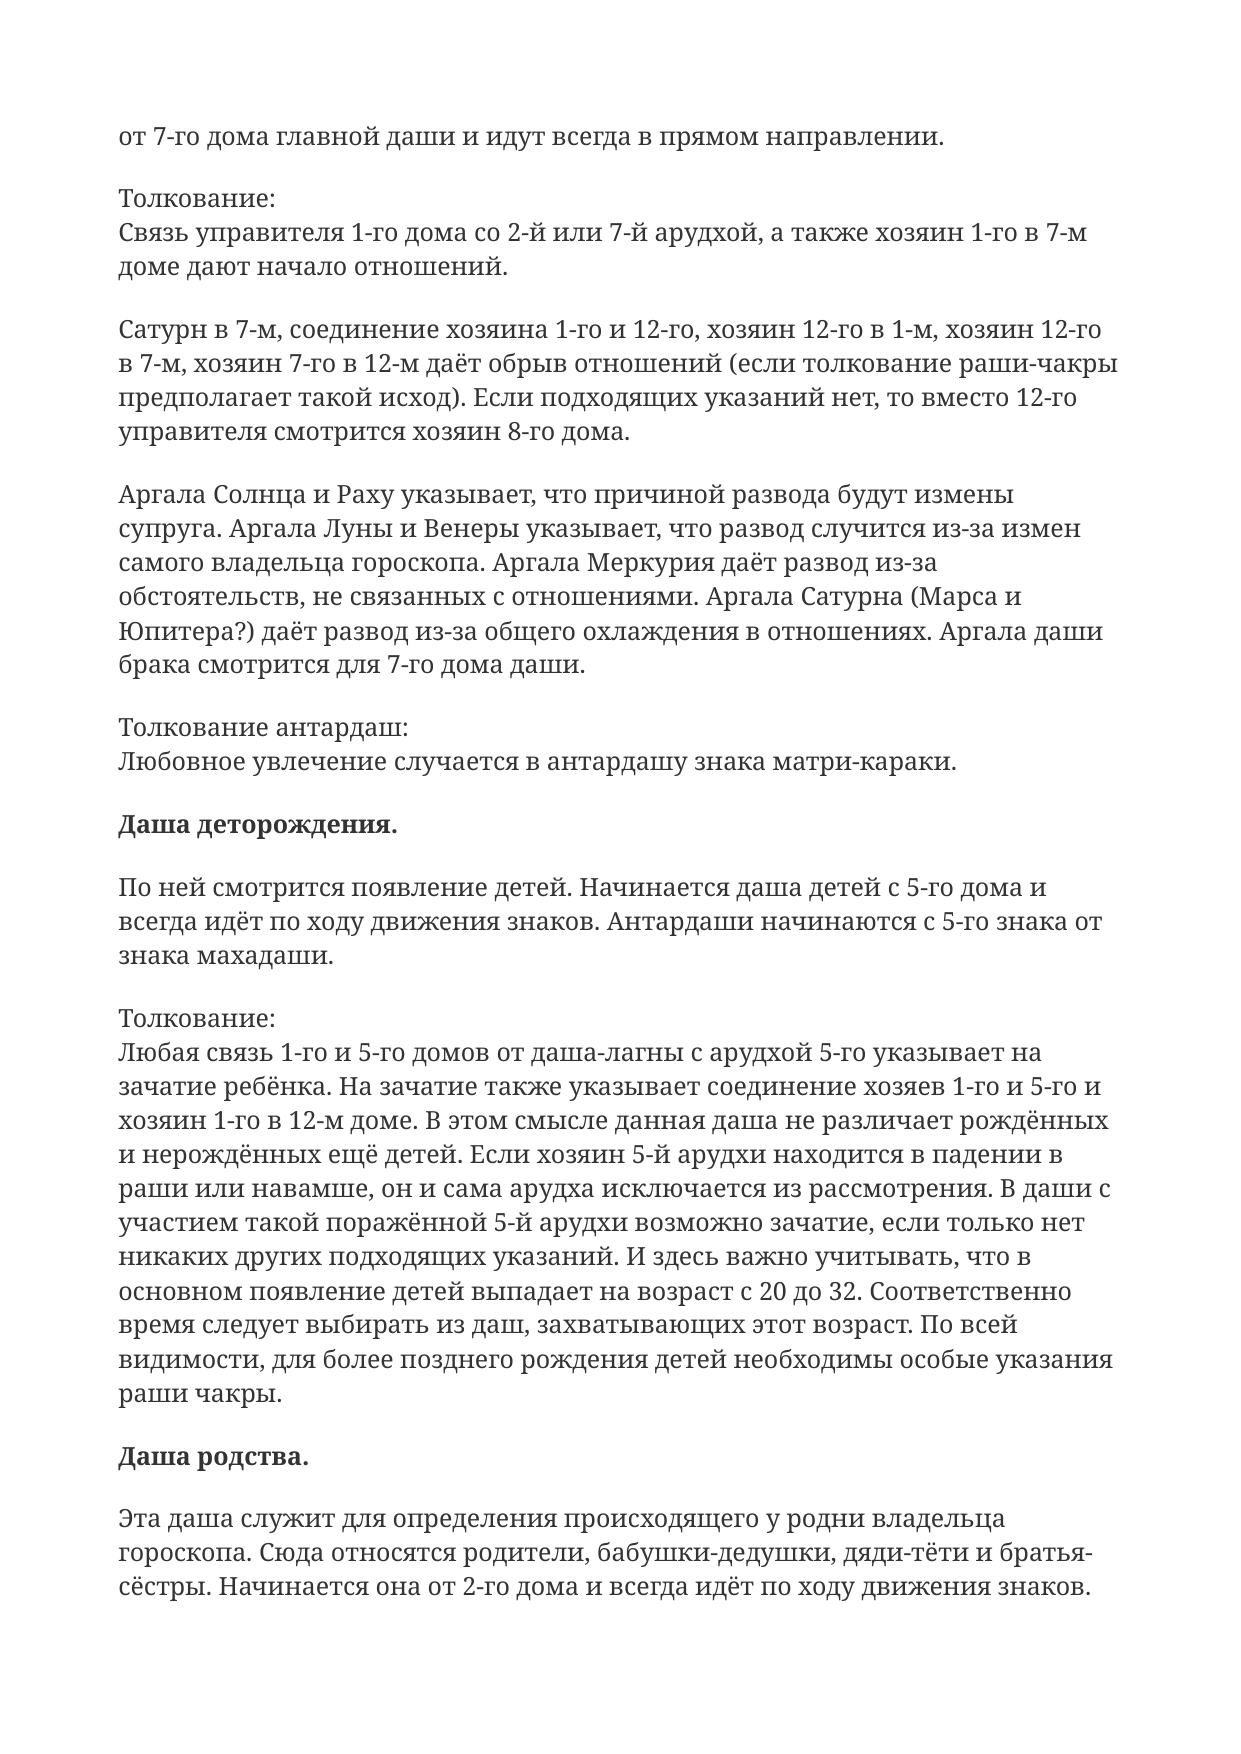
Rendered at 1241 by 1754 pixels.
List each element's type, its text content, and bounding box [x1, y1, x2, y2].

text Любая связь 1-го и 5-го домов от даша-лагны с арудхой 5-го указывает на зачатие ребёнка. На зачатие также указывает соединение хозяев 1-го и 5-го и хозяин 1-го в 12-м доме. В этом смысле данная даша не различает рождённых и нерождённых ещё детей. Если хозяин 5-й арудхи находится в падении в раши или навамше, он и сама арудха исключается из рассмотрения. В даши с участием такой поражённой 5-й арудхи возможно зачатие, если только нет никаких других подходящих указаний. И здесь важно учитывать, что в основном появление детей выпадает на возраст с 20 до 32. Соответственно время следует выбирать из даш, захватывающих этот возраст. По всей видимости, для более позднего рождения детей необходимы особые указания раши чакры. Даша родства. [118, 1035, 1122, 1472]
text от 7-го дома главной даши и идут всегда в прямом направлении. [118, 118, 1122, 152]
text Связь управителя 1-го дома со 2-й или 7-й арудхой, а также хозяин 1-го в 7-м доме дают начало отношений. [118, 215, 1122, 283]
text [118, 1603, 1122, 1632]
text Аргала Солнца и Раху указывает, что причиной развода будут измены супруга. Аргала Луны и Венеры указывает, что развод случится из-за измен самого владельца гороскопа. Аргала Меркурия даёт развод из-за обстоятельств, не связанных с отношениями. Аргала Сатурна (Марса и Юпитера?) даёт развод из-за общего охлаждения в отношениях. Аргала даши брака смотрится для 7-го дома даши. [118, 448, 1122, 681]
text Толкование: [118, 152, 1122, 215]
text Любовное увлечение случается в антардашу знака матри-караки. [118, 744, 1122, 778]
text Даша деторождения. [118, 778, 1122, 841]
text Сатурн в 7-м, соединение хозяина 1-го и 12-го, хозяин 12-го в 1-м, хозяин 12-го в 7-м, хозяин 7-го в 12-м даёт обрыв отношений (если толкование раши-чакры предполагает такой исход). Если подходящих указаний нет, то вместо 12-го управителя смотрится хозяин 8-го дома. [118, 283, 1122, 448]
text По ней смотрится появление детей. Начинается даша детей с 5-го дома и всегда идёт по ходу движения знаков. Антардаши начинаются с 5-го знака от знака махадаши. [118, 841, 1122, 972]
text Толкование: [118, 972, 1122, 1035]
text Эта даша служит для определения происходящего у родни владельца гороскопа. Сюда относятся родители, бабушки-дедушки, дяди-тёти и братья-сёстры. Начинается она от 2-го дома и всегда идёт по ходу движения знаков. [118, 1472, 1122, 1603]
text Толкование антардаш: [118, 681, 1122, 744]
